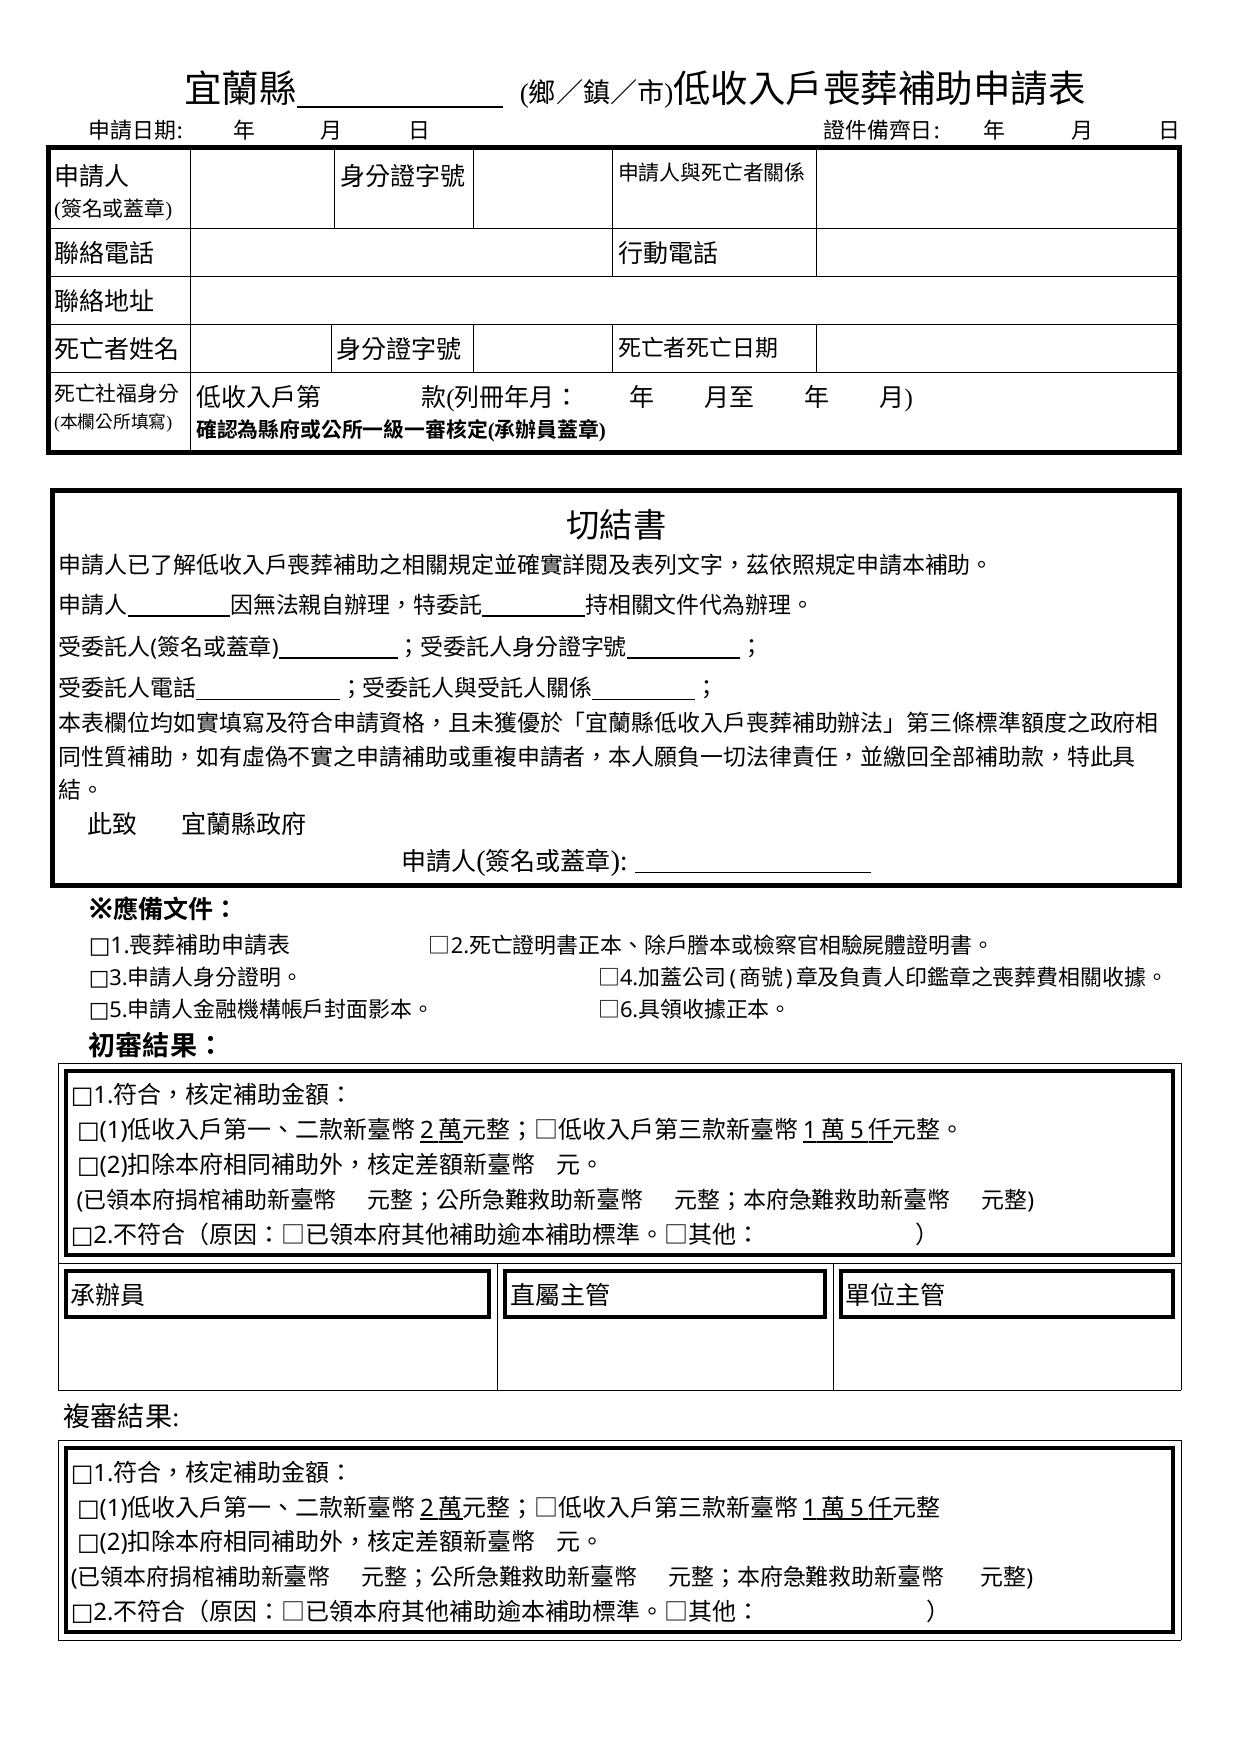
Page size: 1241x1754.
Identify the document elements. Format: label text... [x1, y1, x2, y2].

table_cell 直屬主管 [498, 1264, 833, 1389]
text □5.申請人金融機構帳戶封面影本。 □6.具領收據正本。 [88, 992, 1181, 1024]
table_cell 死亡者死亡日期 [613, 325, 816, 372]
table_header 申請人與死亡者關係 [613, 150, 816, 228]
table_cell 複審結果: [58, 1391, 1181, 1440]
table_cell [191, 277, 1177, 324]
table_cell [474, 325, 612, 372]
table_header [817, 150, 1177, 228]
table_cell 死亡社福身分 (本欄公所填寫) [51, 373, 190, 449]
table_cell [191, 229, 612, 276]
table_cell 低收入戶第 款(列冊年月： 年 月至 年 月) 確認為縣府或公所一級一審核定(承辦員蓋章) [191, 373, 1177, 449]
table_header 申請人 (簽名或蓋章) [51, 150, 190, 228]
table_cell 行動電話 [613, 229, 816, 276]
text 宜蘭縣 (鄉∕鎮∕市)低收入戶喪葬補助申請表 [88, 59, 1181, 113]
table_cell 死亡者姓名 [51, 325, 190, 372]
text □3.申請人身分證明。 □4.加蓋公司(商號)章及負責人印鑑章之喪葬費相關收據。 [88, 960, 1181, 992]
table_header [191, 150, 334, 228]
table_header 切結書 申請人已了解低收入戶喪葬補助之相關規定並確實詳閱及表列文字，茲依照規定申請本補助。 申請人 因無法親自辦理，特委託 持相關文件代為辦理。 受委託人(簽名或蓋章) ；受委託人身分證字號 ； 受委託人電話 ；受委託人與受託人關係 ； 本表欄位均如實填寫及符合申請資格，且未獲優於「宜蘭縣低收入戶喪葬補助辦法」第三條標準額度之政府相同性質補助，如有虛偽不實之申請補助或重複申請者，本人願負一切法律責任，並繳回全部補助款，特此具結。 此致 宜蘭縣政府 申請人(簽名或蓋章): [55, 493, 1177, 883]
table_cell 單位主管 [834, 1264, 1181, 1389]
table_cell [817, 229, 1177, 276]
table_header [474, 150, 612, 228]
table_cell [191, 325, 331, 372]
table_cell 聯絡電話 [51, 229, 190, 276]
table_header 身分證字號 [335, 150, 473, 228]
table_header □1.符合，核定補助金額： □(1)低收入戶第一、二款新臺幣2萬元整；□低收入戶第三款新臺幣1萬5仟元整。 □(2)扣除本府相同補助外，核定差額新臺幣 元。 (已領本府捐棺補助新臺幣 元整；公所急難救助新臺幣 元整；本府急難救助新臺幣 元整) □2.不符合（原因：□已領本府其他補助逾本補助標準。□其他： ） [59, 1064, 1181, 1263]
text 初審結果： [88, 1024, 1181, 1063]
table_cell 身分證字號 [332, 325, 473, 372]
text □1.喪葬補助申請表 □2.死亡證明書正本、除戶謄本或檢察官相驗屍體證明書。 [88, 927, 1181, 960]
table_cell [817, 325, 1177, 372]
table_cell 承辦員 [59, 1264, 497, 1389]
table_cell □1.符合，核定補助金額： □(1)低收入戶第一、二款新臺幣2萬元整；□低收入戶第三款新臺幣1萬5仟元整 □(2)扣除本府相同補助外，核定差額新臺幣 元。 (已領本府捐棺補助新臺幣 元整；公所急難救助新臺幣 元整；本府急難救助新臺幣 元整) □2.不符合（原因：□已領本府其他補助逾本補助標準。□其他： ） [59, 1441, 1181, 1640]
text 申請日期: 年 月 日 證件備齊日: 年 月 日 [88, 113, 1181, 145]
table_cell 聯絡地址 [51, 277, 190, 324]
text ※應備文件： [88, 888, 1181, 927]
